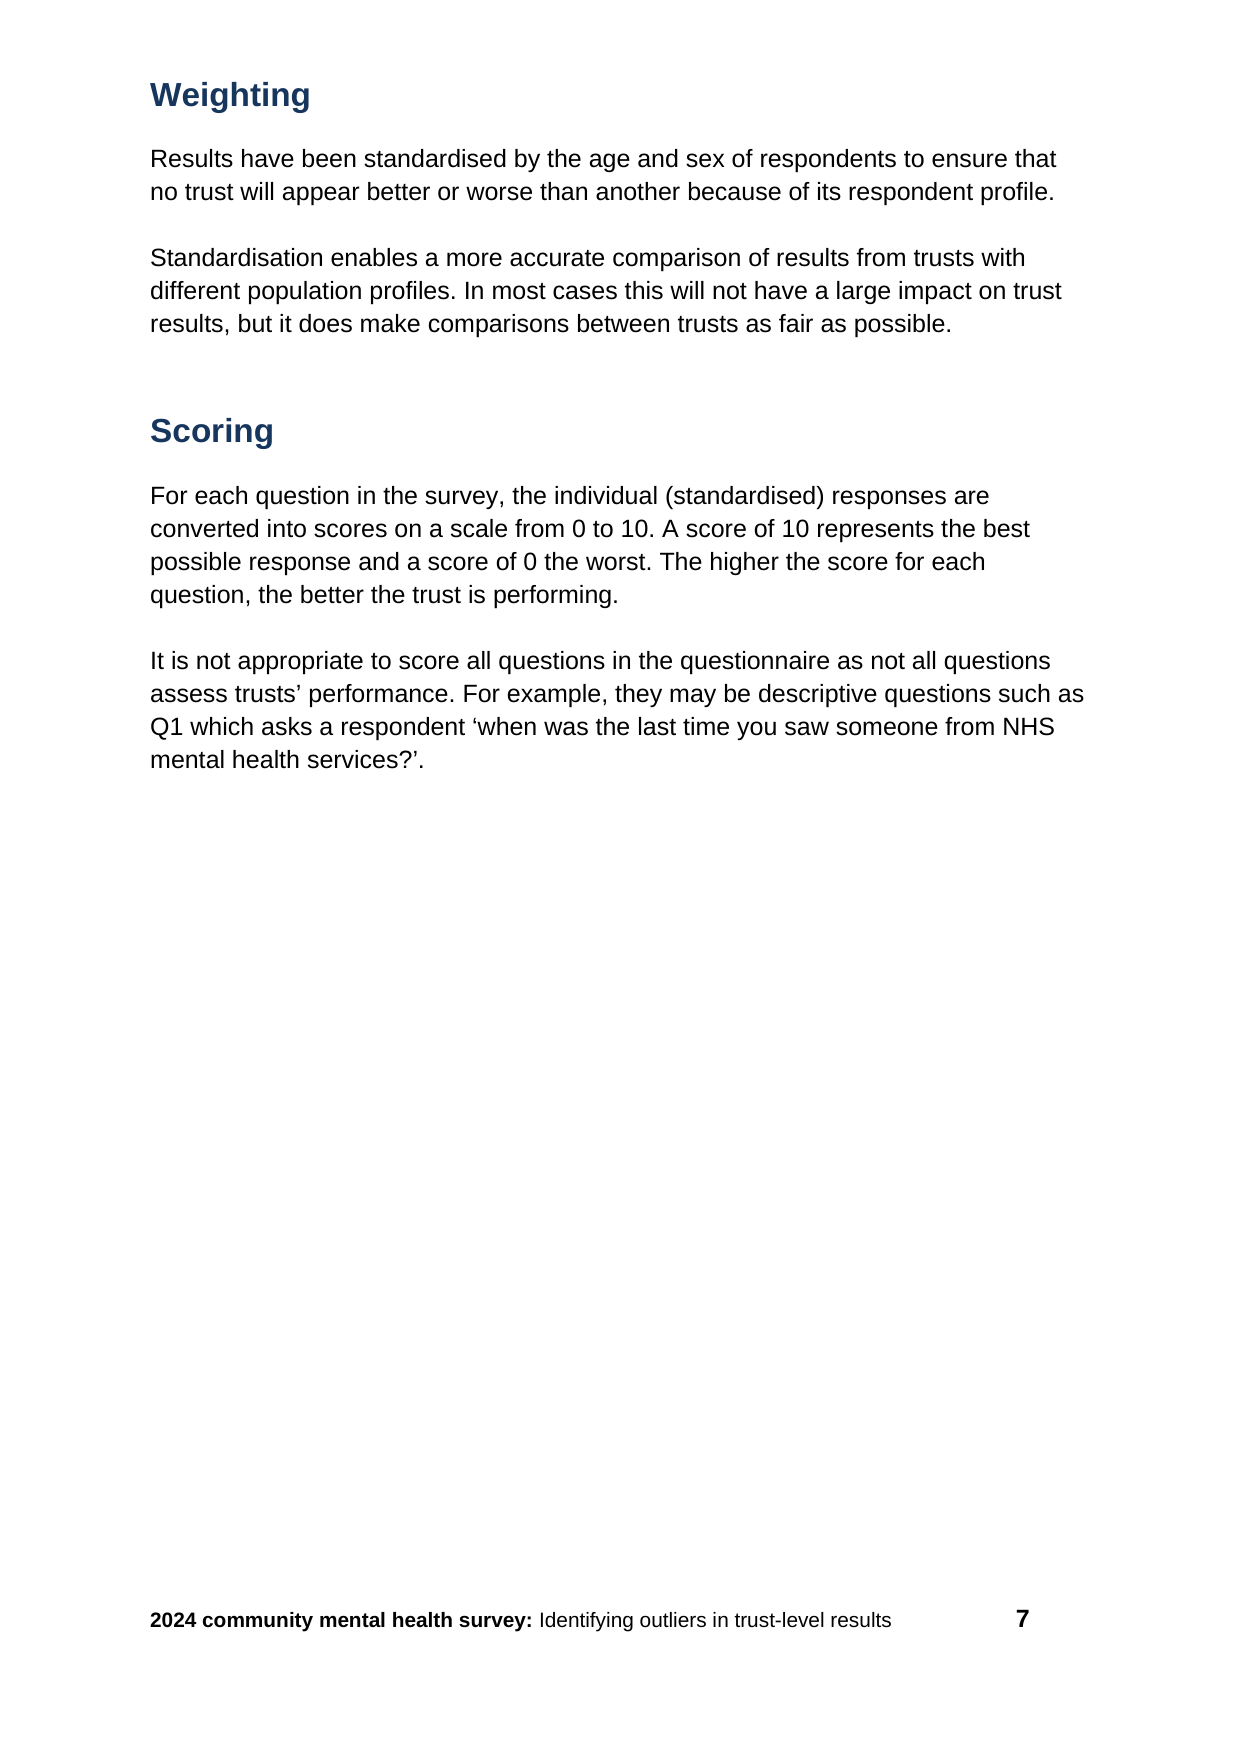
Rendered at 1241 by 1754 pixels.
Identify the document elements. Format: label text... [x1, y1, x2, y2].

text It is not appropriate to score all questions in the questionnaire as not all questions assess trusts’ performance. For example, they may be descriptive questions such as Q1 which asks a respondent ‘when was the last time you saw someone from NHS mental health services?’. [150, 646, 1090, 773]
text Standardisation enables a more accurate comparison of results from trusts with different population profiles. In most cases this will not have a large impact on trust results, but it does make comparisons between trusts as fair as possible. [150, 243, 1090, 338]
text Results have been standardised by the age and sex of respondents to ensure that no trust will appear better or worse than another because of its respondent profile. [150, 144, 1090, 206]
text For each question in the survey, the individual (standardised) responses are converted into scores on a scale from 0 to 10. A score of 10 represents the best possible response and a score of 0 the worst. The higher the score for each question, the better the trust is performing. [150, 481, 1090, 608]
text Weighting [150, 75, 1090, 113]
text Scoring [150, 411, 1090, 450]
